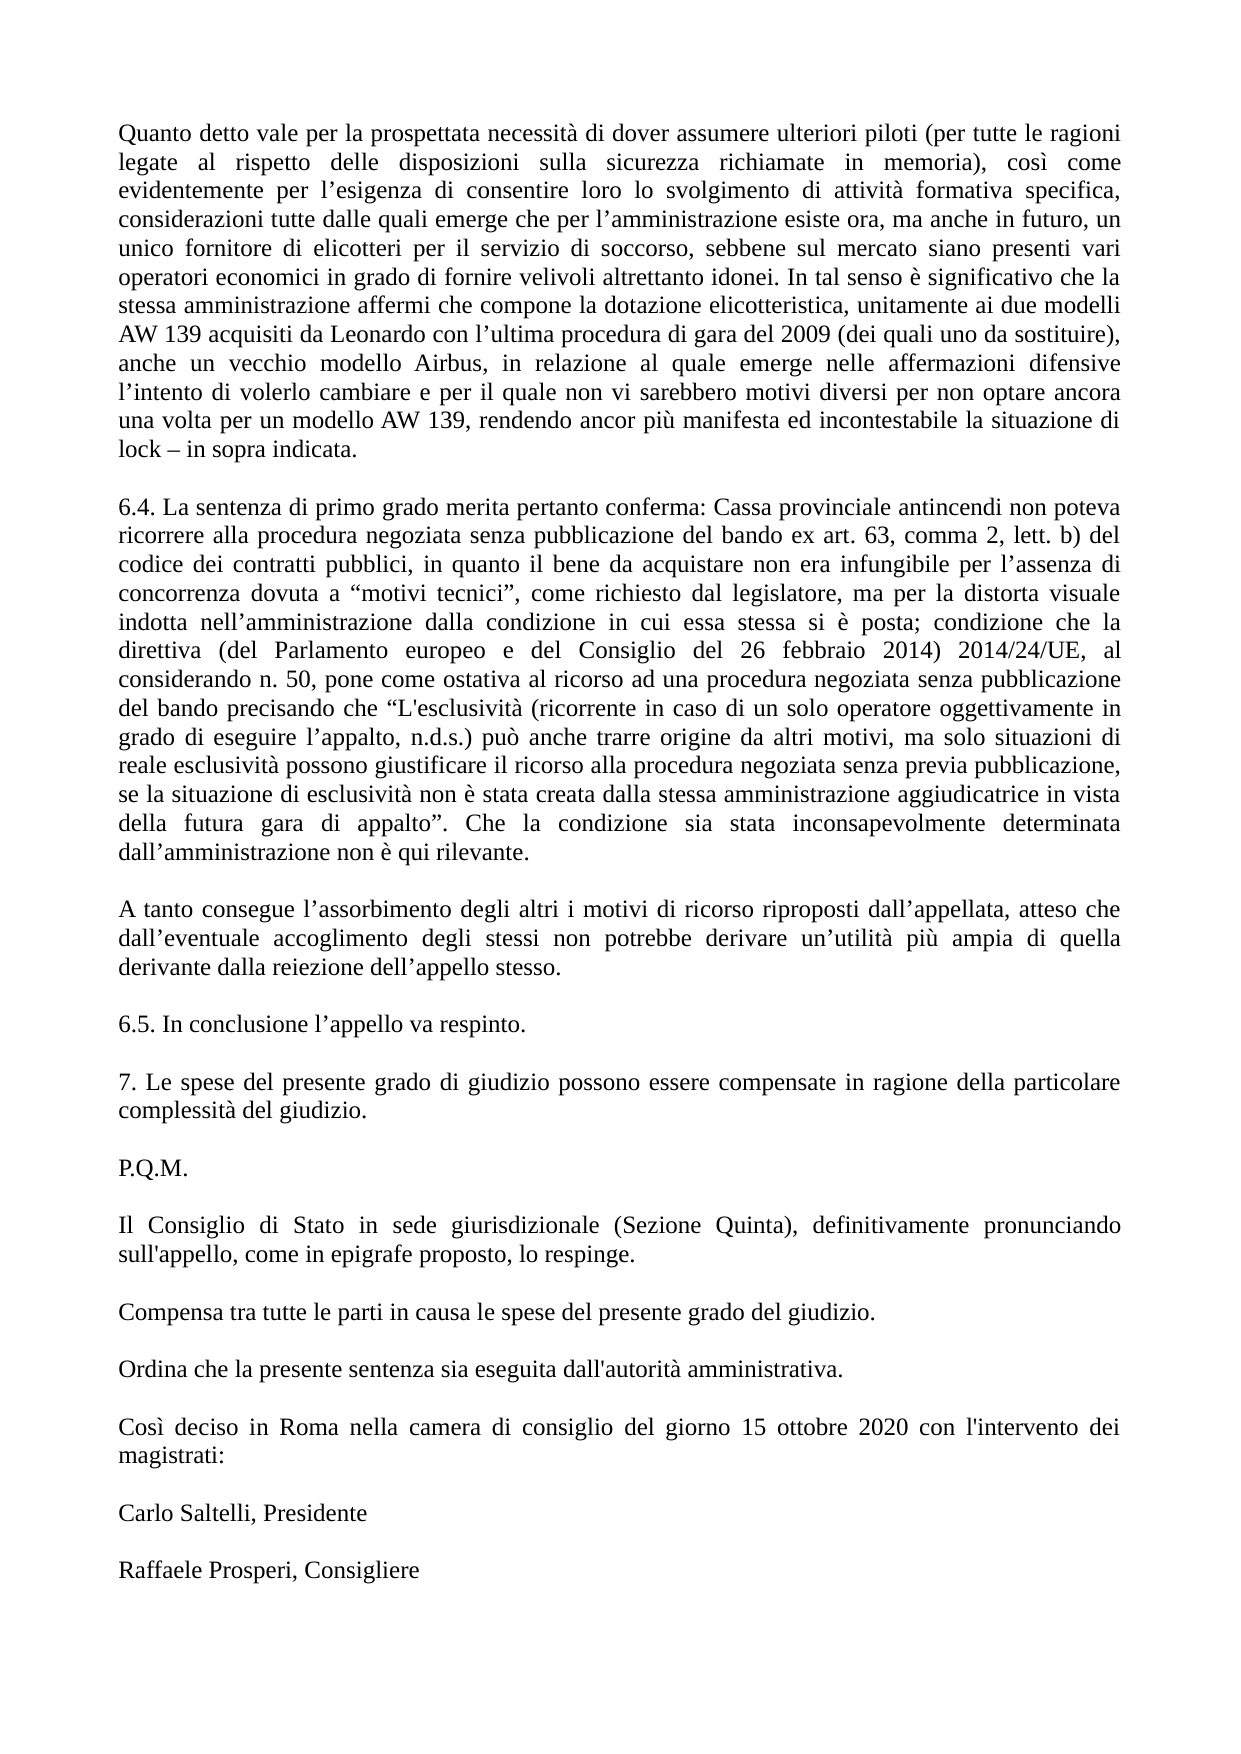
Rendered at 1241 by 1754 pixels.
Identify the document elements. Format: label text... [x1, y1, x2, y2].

text Carlo Saltelli, Presidente [118, 1498, 1122, 1527]
text 6.4. La sentenza di primo grado merita pertanto conferma: Cassa provinciale antincendi non poteva ricorrere alla procedura negoziata senza pubblicazione del bando ex art. 63, comma 2, lett. b) del codice dei contratti pubblici, in quanto il bene da acquistare non era infungibile per l’assenza di concorrenza dovuta a “motivi tecnici”, come richiesto dal legislatore, ma per la distorta visuale indotta nell’amministrazione dalla condizione in cui essa stessa si è posta; condizione che la direttiva (del Parlamento europeo e del Consiglio del 26 febbraio 2014) 2014/24/UE, al considerando n. 50, pone come ostativa al ricorso ad una procedura negoziata senza pubblicazione del bando precisando che “L'esclusività (ricorrente in caso di un solo operatore oggettivamente in grado di eseguire l’appalto, n.d.s.) può anche trarre origine da altri motivi, ma solo situazioni di reale esclusività possono giustificare il ricorso alla procedura negoziata senza previa pubblicazione, se la situazione di esclusività non è stata creata dalla stessa amministrazione aggiudicatrice in vista della futura gara di appalto”. Che la condizione sia stata inconsapevolmente determinata dall’amministrazione non è qui rilevante. [118, 492, 1122, 866]
text A tanto consegue l’assorbimento degli altri i motivi di ricorso riproposti dall’appellata, atteso che dall’eventuale accoglimento degli stessi non potrebbe derivare un’utilità più ampia di quella derivante dalla reiezione dell’appello stesso. [118, 894, 1122, 981]
text Ordina che la presente sentenza sia eseguita dall'autorità amministrativa. [118, 1354, 1122, 1383]
text Il Consiglio di Stato in sede giurisdizionale (Sezione Quinta), definitivamente pronunciando sull'appello, come in epigrafe proposto, lo respinge. [118, 1211, 1122, 1268]
text P.Q.M. [118, 1153, 1122, 1182]
text Compensa tra tutte le parti in causa le spese del presente grado del giudizio. [118, 1297, 1122, 1326]
text 7. Le spese del presente grado di giudizio possono essere compensate in ragione della particolare complessità del giudizio. [118, 1067, 1122, 1124]
text 6.5. In conclusione l’appello va respinto. [118, 1009, 1122, 1038]
text Raffaele Prosperi, Consigliere [118, 1556, 1122, 1584]
text Così deciso in Roma nella camera di consiglio del giorno 15 ottobre 2020 con l'intervento dei magistrati: [118, 1412, 1122, 1469]
text Quanto detto vale per la prospettata necessità di dover assumere ulteriori piloti (per tutte le ragioni legate al rispetto delle disposizioni sulla sicurezza richiamate in memoria), così come evidentemente per l’esigenza di consentire loro lo svolgimento di attività formativa specifica, considerazioni tutte dalle quali emerge che per l’amministrazione esiste ora, ma anche in futuro, un unico fornitore di elicotteri per il servizio di soccorso, sebbene sul mercato siano presenti vari operatori economici in grado di fornire velivoli altrettanto idonei. In tal senso è significativo che la stessa amministrazione affermi che compone la dotazione elicotteristica, unitamente ai due modelli AW 139 acquisiti da Leonardo con l’ultima procedura di gara del 2009 (dei quali uno da sostituire), anche un vecchio modello Airbus, in relazione al quale emerge nelle affermazioni difensive l’intento di volerlo cambiare e per il quale non vi sarebbero motivi diversi per non optare ancora una volta per un modello AW 139, rendendo ancor più manifesta ed incontestabile la situazione di lock – in sopra indicata. [118, 118, 1122, 463]
